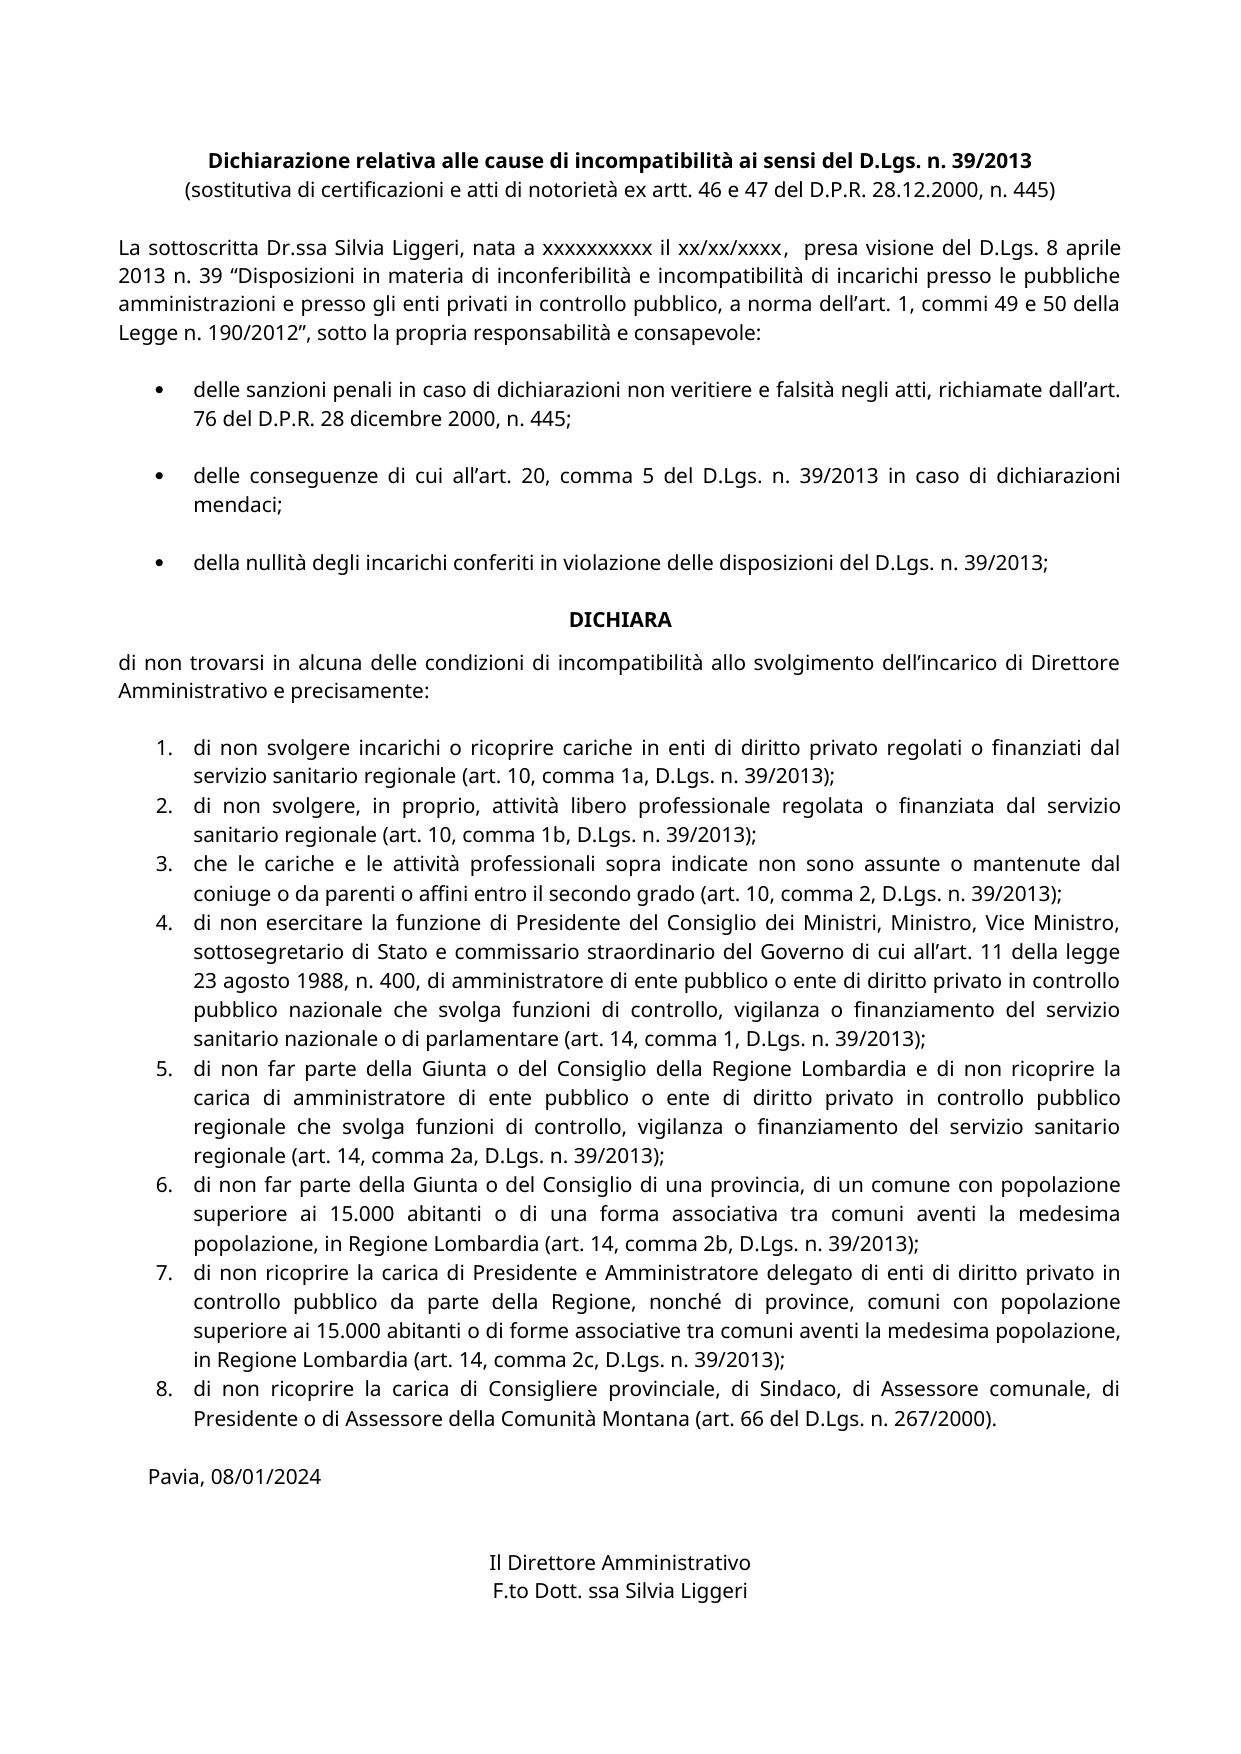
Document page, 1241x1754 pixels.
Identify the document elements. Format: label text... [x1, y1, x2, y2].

list di non far parte della Giunta o del Consiglio di una provincia, di un comune con popolazione superiore ai 15.000 abitanti o di una forma associativa tra comuni aventi la medesima popolazione, in Regione Lombardia (art. 14, comma 2b, D.Lgs. n. 39/2013); [156, 1169, 1122, 1257]
text Dichiarazione relativa alle cause di incompatibilità ai sensi del D.Lgs. n. 39/2013 [118, 147, 1122, 175]
list delle conseguenze di cui all’art. 20, comma 5 del D.Lgs. n. 39/2013 in caso di dichiarazioni mendaci; [156, 462, 1122, 518]
list di non ricoprire la carica di Consigliere provinciale, di Sindaco, di Assessore comunale, di Presidente o di Assessore della Comunità Montana (art. 66 del D.Lgs. n. 267/2000). [156, 1373, 1122, 1432]
text La sottoscritta Dr.ssa Silvia Liggeri, nata a xxxxxxxxxx il xx/xx/xxxx, presa visione del D.Lgs. 8 aprile 2013 n. 39 “Disposizioni in materia di inconferibilità e incompatibilità di incarichi presso le pubbliche amministrazioni e presso gli enti privati in controllo pubblico, a norma dell’art. 1, commi 49 e 50 della Legge n. 190/2012”, sotto la propria responsabilità e consapevole: [118, 233, 1122, 346]
list che le cariche e le attività professionali sopra indicate non sono assunte o mantenute dal coniuge o da parenti o affini entro il secondo grado (art. 10, comma 2, D.Lgs. n. 39/2013); [156, 848, 1122, 907]
list delle sanzioni penali in caso di dichiarazioni non veritiere e falsità negli atti, richiamate dall’art. 76 del D.P.R. 28 dicembre 2000, n. 445; [156, 376, 1122, 432]
list di non svolgere, in proprio, attività libero professionale regolata o finanziata dal servizio sanitario regionale (art. 10, comma 1b, D.Lgs. n. 39/2013); [156, 790, 1122, 848]
list di non far parte della Giunta o del Consiglio della Regione Lombardia e di non ricoprire la carica di amministratore di ente pubblico o ente di diritto privato in controllo pubblico regionale che svolga funzioni di controllo, vigilanza o finanziamento del servizio sanitario regionale (art. 14, comma 2a, D.Lgs. n. 39/2013); [156, 1053, 1122, 1169]
text di non trovarsi in alcuna delle condizioni di incompatibilità allo svolgimento dell’incarico di Direttore Amministrativo e precisamente: [118, 648, 1122, 705]
list di non svolgere incarichi o ricoprire cariche in enti di diritto privato regolati o finanziati dal servizio sanitario regionale (art. 10, comma 1a, D.Lgs. n. 39/2013); [156, 733, 1122, 790]
list di non esercitare la funzione di Presidente del Consiglio dei Ministri, Ministro, Vice Ministro, sottosegretario di Stato e commissario straordinario del Governo di cui all’art. 11 della legge 23 agosto 1988, n. 400, di amministratore di ente pubblico o ente di diritto privato in controllo pubblico nazionale che svolga funzioni di controllo, vigilanza o finanziamento del servizio sanitario nazionale o di parlamentare (art. 14, comma 1, D.Lgs. n. 39/2013); [156, 907, 1122, 1053]
text Pavia, 08/01/2024 [148, 1461, 1122, 1490]
text (sostitutiva di certificazioni e atti di notorietà ex artt. 46 e 47 del D.P.R. 28.12.2000, n. 445) [118, 175, 1122, 203]
text F.to Dott. ssa Silvia Liggeri [118, 1576, 1122, 1604]
text DICHIARA [118, 605, 1122, 634]
list di non ricoprire la carica di Presidente e Amministratore delegato di enti di diritto privato in controllo pubblico da parte della Regione, nonché di province, comuni con popolazione superiore ai 15.000 abitanti o di forme associative tra comuni aventi la medesima popolazione, in Regione Lombardia (art. 14, comma 2c, D.Lgs. n. 39/2013); [156, 1257, 1122, 1373]
list della nullità degli incarichi conferiti in violazione delle disposizioni del D.Lgs. n. 39/2013; [156, 548, 1122, 576]
text Il Direttore Amministrativo [118, 1548, 1122, 1576]
